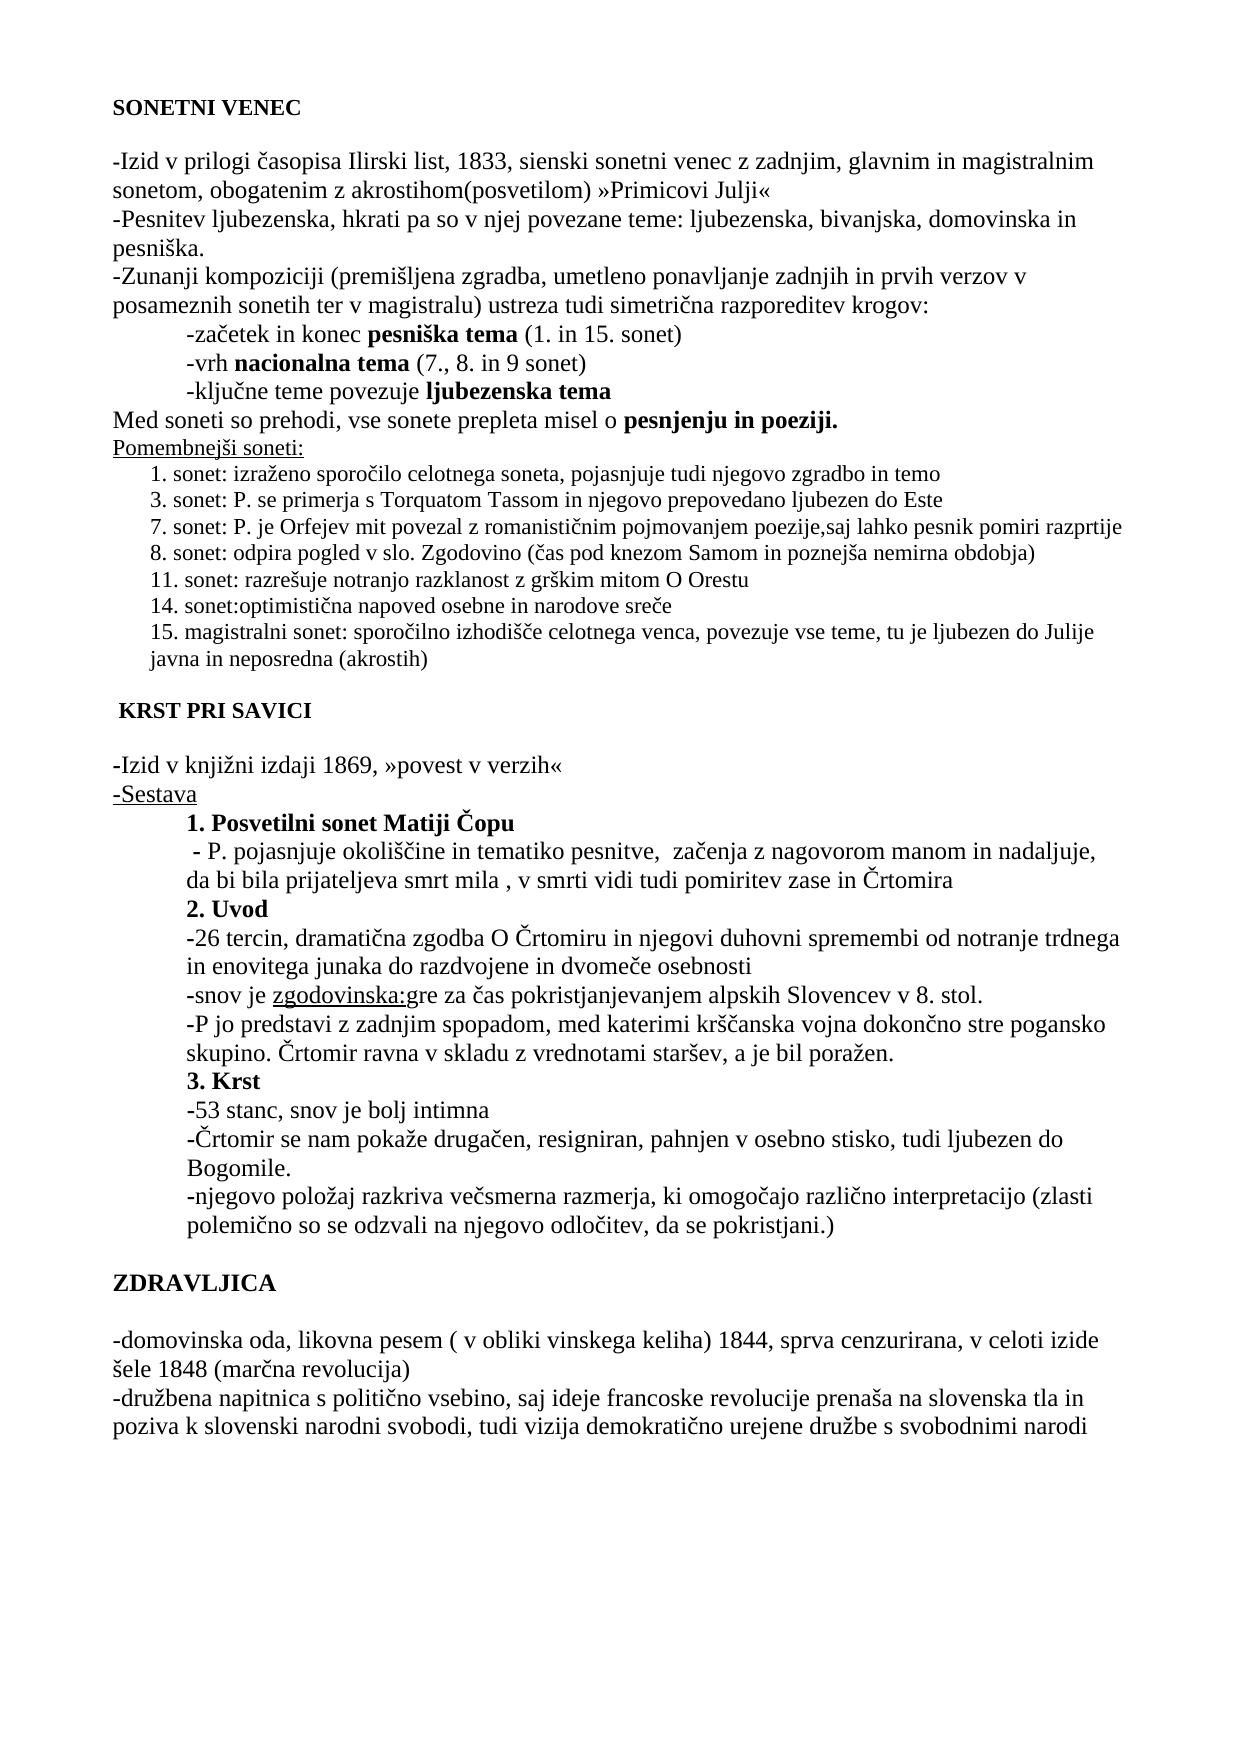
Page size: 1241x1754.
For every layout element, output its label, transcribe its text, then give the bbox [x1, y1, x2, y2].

text -Črtomir se nam pokaže drugačen, resigniran, pahnjen v osebno stisko, tudi ljubezen do Bogomile. [187, 1124, 1125, 1181]
text 14. sonet:optimistična napoved osebne in narodove sreče [150, 592, 1125, 618]
text -26 tercin, dramatična zgodba O Črtomiru in njegovi duhovni spremembi od notranje trdnega in enovitega junaka do razdvojene in dvomeče osebnosti [186, 923, 1125, 980]
text -P jo predstavi z zadnjim spopadom, med katerimi krščanska vojna dokončno stre pogansko skupino. Črtomir ravna v skladu z vrednotami staršev, a je bil poražen. [186, 1009, 1125, 1066]
text -snov je zgodovinska:gre za čas pokristjanjevanjem alpskih Slovencev v 8. stol. [186, 980, 1125, 1009]
text 11. sonet: razrešuje notranjo razklanost z grškim mitom O Orestu [150, 566, 1125, 592]
text 3. Krst [187, 1066, 1125, 1095]
text -Zunanji kompoziciji (premišljena zgradba, umetleno ponavljanje zadnjih in prvih verzov v posameznih sonetih ter v magistralu) ustreza tudi simetrična razporeditev krogov: [112, 261, 1125, 319]
text KRST PRI SAVICI [112, 697, 1125, 724]
text -Pesnitev ljubezenska, hkrati pa so v njej povezane teme: ljubezenska, bivanjska, domovinska in pesniška. [112, 204, 1125, 261]
text -vrh nacionalna tema (7., 8. in 9 sonet) [112, 348, 1125, 376]
text Pomembnejši soneti: [112, 434, 1125, 460]
text 3. sonet: P. se primerja s Torquatom Tassom in njegovo prepovedano ljubezen do Este [150, 487, 1125, 513]
text 15. magistralni sonet: sporočilno izhodišče celotnega venca, povezuje vse teme, tu je ljubezen do Julije javna in neposredna (akrostih) [150, 618, 1125, 671]
text Med soneti so prehodi, vse sonete prepleta misel o pesnjenju in poeziji. [112, 405, 1125, 434]
text 8. sonet: odpira pogled v slo. Zgodovino (čas pod knezom Samom in poznejša nemirna obdobja) [150, 539, 1125, 566]
text -53 stanc, snov je bolj intimna [187, 1095, 1125, 1124]
text 7. sonet: P. je Orfejev mit povezal z romanističnim pojmovanjem poezije,saj lahko pesnik pomiri razprtije [150, 513, 1125, 539]
text -ključne teme povezuje ljubezenska tema [112, 376, 1125, 405]
text ZDRAVLJICA [112, 1268, 1125, 1296]
text 2. Uvod [112, 894, 1125, 923]
text -Izid v prilogi časopisa Ilirski list, 1833, sienski sonetni venec z zadnjim, glavnim in magistralnim sonetom, obogatenim z akrostihom(posvetilom) »Primicovi Julji« [112, 146, 1125, 204]
text -Izid v knjižni izdaji 1869, »povest v verzih« [112, 750, 1125, 779]
text -začetek in konec pesniška tema (1. in 15. sonet) [112, 319, 1125, 348]
text -Sestava [112, 779, 1125, 808]
text -njegovo položaj razkriva večsmerna razmerja, ki omogočajo različno interpretacijo (zlasti polemično so se odzvali na njegovo odločitev, da se pokristjani.) [187, 1181, 1125, 1239]
text -domovinska oda, likovna pesem ( v obliki vinskega keliha) 1844, sprva cenzurirana, v celoti izide šele 1848 (marčna revolucija) [112, 1325, 1125, 1383]
text SONETNI VENEC [112, 94, 1125, 120]
text 1. sonet: izraženo sporočilo celotnega soneta, pojasnjuje tudi njegovo zgradbo in temo [150, 460, 1125, 487]
text -družbena napitnica s politično vsebino, saj ideje francoske revolucije prenaša na slovenska tla in poziva k slovenski narodni svobodi, tudi vizija demokratično urejene družbe s svobodnimi narodi [112, 1383, 1125, 1440]
text 1. Posvetilni sonet Matiji Čopu [112, 808, 1125, 836]
text - P. pojasnjuje okoliščine in tematiko pesnitve, začenja z nagovorom manom in nadaljuje, da bi bila prijateljeva smrt mila , v smrti vidi tudi pomiritev zase in Črtomira [186, 836, 1125, 894]
